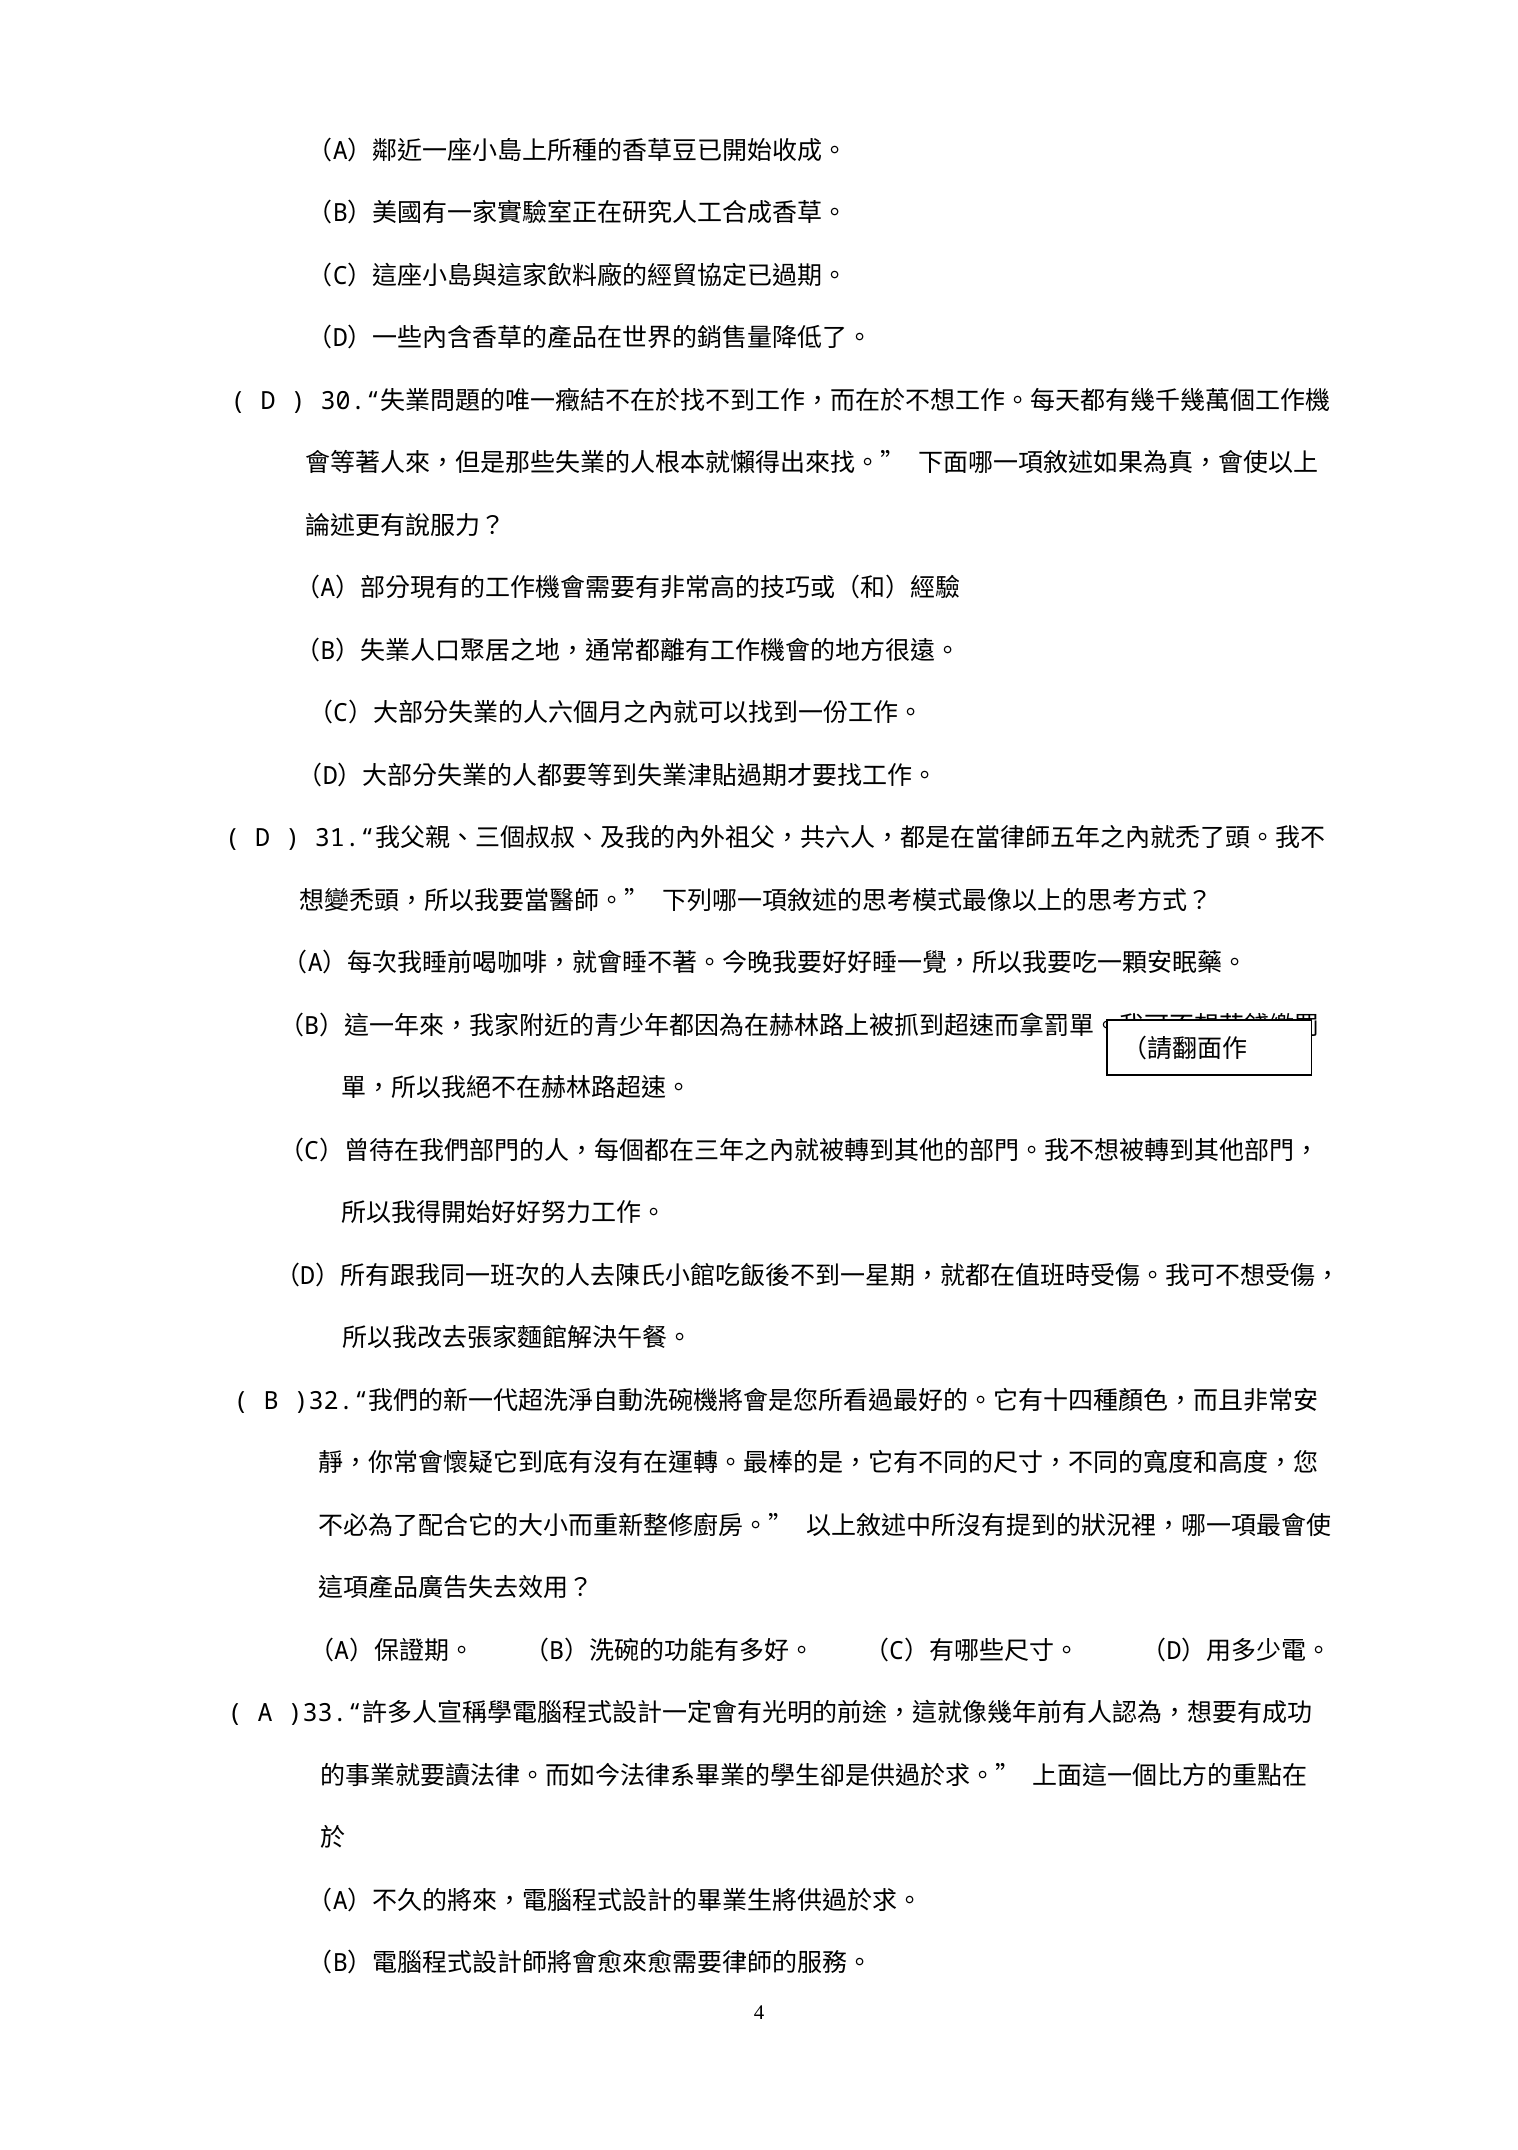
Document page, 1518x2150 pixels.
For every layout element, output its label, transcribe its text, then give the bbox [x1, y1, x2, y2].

text （B）電腦程式設計師將會愈來愈需要律師的服務。 [233, 1919, 1331, 1982]
text （C）這座小島與這家飲料廠的經貿協定已過期。 [208, 232, 1331, 294]
text ( A )33.“許多人宣稱學電腦程式設計一定會有光明的前途，這就像幾年前有人認為，想要有成功的事業就要讀法律。而如今法律系畢業的學生卻是供過於求。” 上面這一個比方的重點在於 [212, 1669, 1331, 1857]
text （A）部分現有的工作機會需要有非常高的技巧或（和）經驗 [208, 544, 1331, 607]
text （A）保證期。 （B）洗碗的功能有多好。 （C）有哪些尺寸。 （D）用多少電。 [228, 1607, 1331, 1669]
text （C）大部分失業的人六個月之內就可以找到一份工作。 [208, 669, 1331, 732]
text ( B )32.“我們的新一代超洗淨自動洗碗機將會是您所看過最好的。它有十四種顏色，而且非常安靜，你常會懷疑它到底有沒有在運轉。最棒的是，它有不同的尺寸，不同的寬度和高度，您不必為了配合它的大小而重新整修廚房。” 以上敘述中所沒有提到的狀況裡，哪一項最會使這項產品廣告失去效用？ [218, 1357, 1331, 1607]
text （B）美國有一家實驗室正在研究人工合成香草。 [208, 169, 1331, 232]
text （D）一些內含香草的產品在世界的銷售量降低了。 [208, 294, 1331, 357]
text （C）曾待在我們部門的人，每個都在三年之內就被轉到其他的部門。我不想被轉到其他部門，所以我得開始好好努力工作。 [279, 1107, 1331, 1232]
text （B）失業人口聚居之地，通常都離有工作機會的地方很遠。 [208, 607, 1331, 669]
text （A）不久的將來，電腦程式設計的畢業生將供過於求。 [233, 1857, 1331, 1919]
text ( D ) 31.“我父親、三個叔叔、及我的內外祖父，共六人，都是在當律師五年之內就禿了頭。我不想變禿頭，所以我要當醫師。” 下列哪一項敘述的思考模式最像以上的思考方式？ [225, 794, 1331, 919]
text （B）這一年來，我家附近的青少年都因為在赫林路上被抓到超速而拿罰單。我可不想花錢繳罰單，所以我絕不在赫林路超速。 [279, 982, 1331, 1107]
text （D）大部分失業的人都要等到失業津貼過期才要找工作。 [208, 732, 1331, 794]
text ( D ) 30.“失業問題的唯一癥結不在於找不到工作，而在於不想工作。每天都有幾千幾萬個工作機會等著人來，但是那些失業的人根本就懶得出來找。” 下面哪一項敘述如果為真，會使以上論述更有說服力？ [230, 357, 1331, 544]
text （A）鄰近一座小島上所種的香草豆已開始收成。 [208, 107, 1331, 169]
text （請翻面作答） [1122, 1028, 1296, 1066]
text （D）所有跟我同一班次的人去陳氏小館吃飯後不到一星期，就都在值班時受傷。我可不想受傷，所以我改去張家麵館解決午餐。 [275, 1232, 1331, 1357]
text （A）每次我睡前喝咖啡，就會睡不著。今晚我要好好睡一覺，所以我要吃一顆安眠藥。 [208, 919, 1331, 982]
